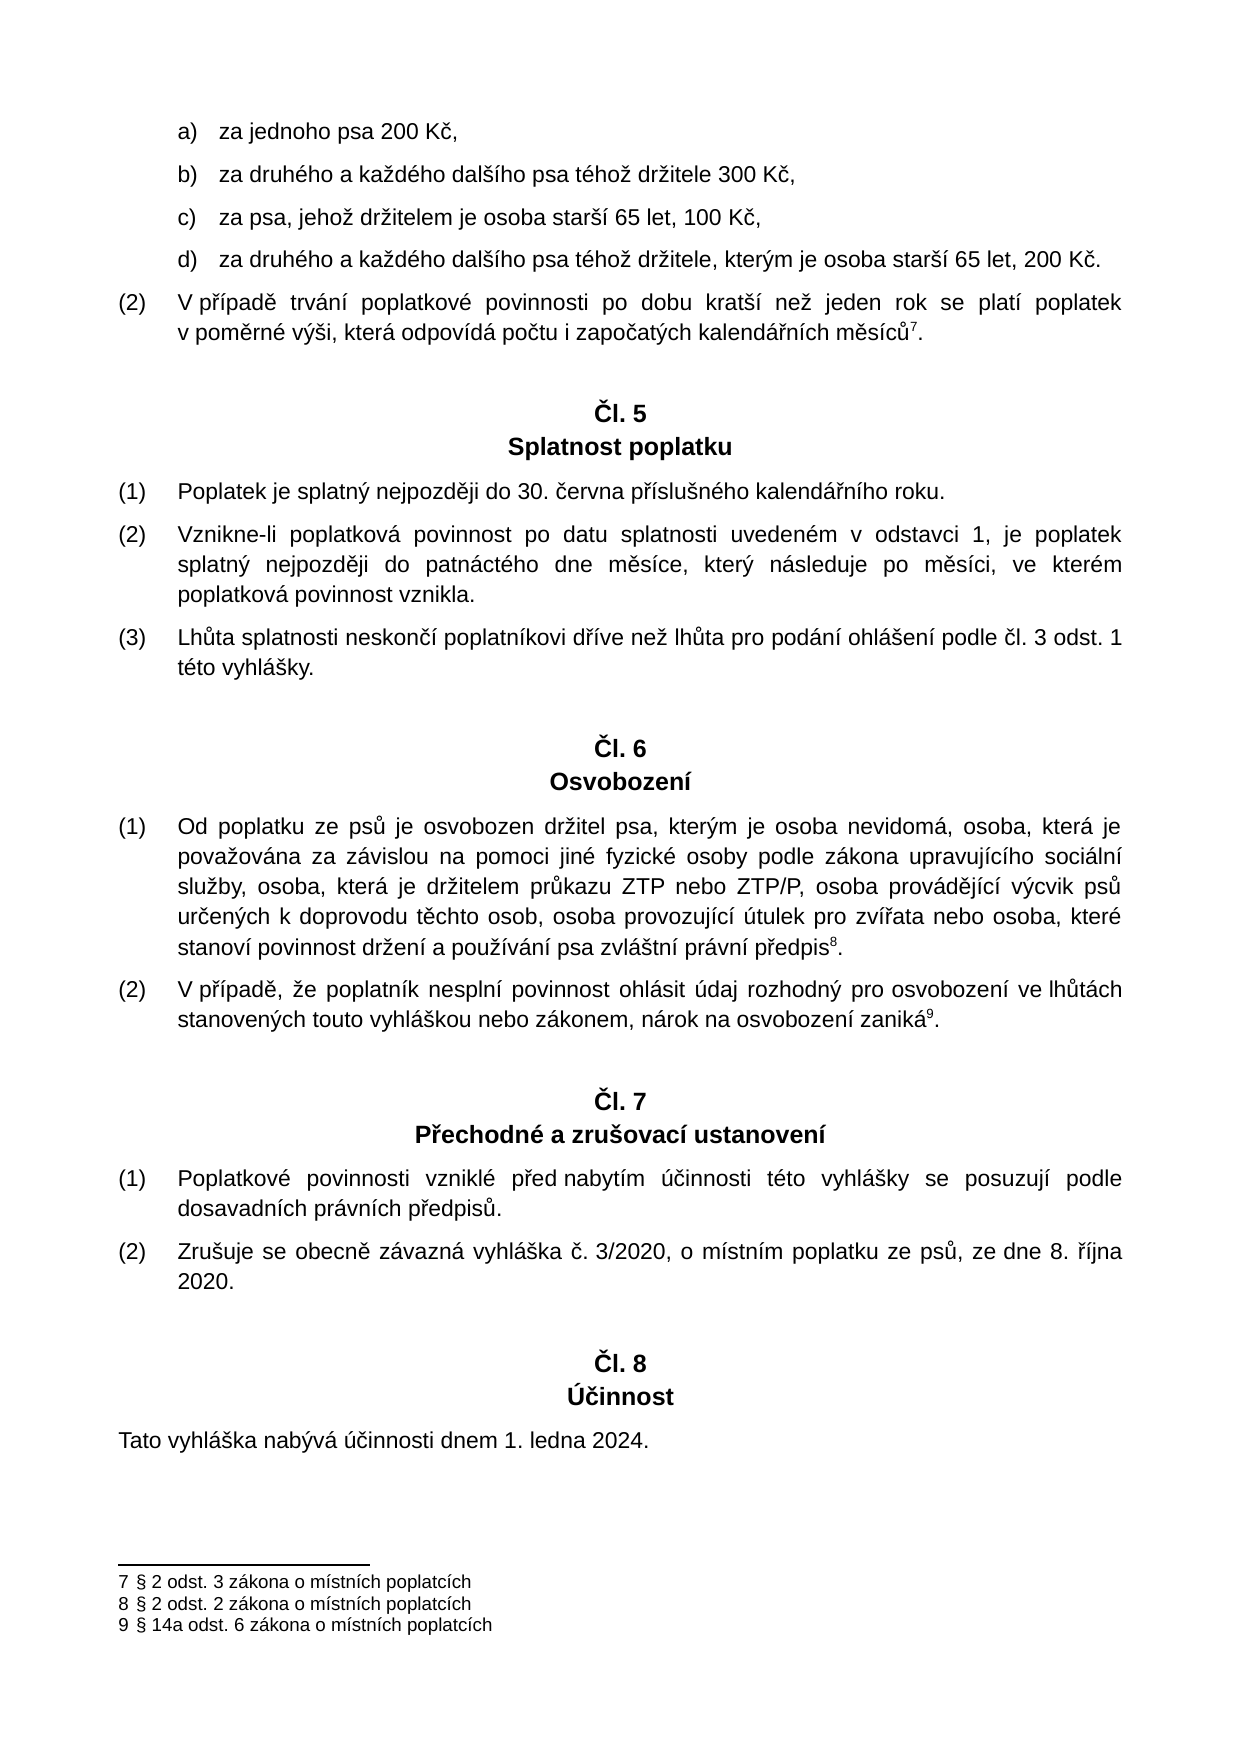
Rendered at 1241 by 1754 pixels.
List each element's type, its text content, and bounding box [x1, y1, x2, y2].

list Zrušuje se obecně závazná vyhláška č. 3/2020, o místním poplatku ze psů, ze dne 8. října 2020. [118, 1238, 1122, 1295]
list § 2 odst. 2 zákona o místních poplatcích [118, 1592, 1122, 1614]
list § 2 odst. 3 zákona o místních poplatcích [118, 1571, 1122, 1592]
list Lhůta splatnosti neskončí poplatníkovi dříve než lhůta pro podání ohlášení podle čl. 3 odst. 1 této vyhlášky. [118, 624, 1122, 680]
list Vznikne-li poplatková povinnost po datu splatnosti uvedeném v odstavci 1, je poplatek splatný nejpozději do patnáctého dne měsíce, který následuje po měsíci, ve kterém poplatková povinnost vznikla. [118, 521, 1122, 607]
list za psa, jehož držitelem je osoba starší 65 let, 100 Kč, [177, 203, 1122, 230]
list za jednoho psa 200 Kč, [177, 118, 1122, 144]
list za druhého a každého dalšího psa téhož držitele 300 Kč, [177, 161, 1122, 187]
list Od poplatku ze psů je osvobozen držitel psa, kterým je osoba nevidomá, osoba, která je považována za závislou na pomoci jiné fyzické osoby podle zákona upravujícího sociální služby, osoba, která je držitelem průkazu ZTP nebo ZTP/P, osoba provádějící výcvik psů určených k doprovodu těchto osob, osoba provozující útulek pro zvířata nebo osoba, které stanoví povinnost držení a používání psa zvláštní právní předpis. [118, 813, 1122, 960]
list V případě trvání poplatkové povinnosti po dobu kratší než jeden rok se platí poplatek v poměrné výši, která odpovídá počtu i započatých kalendářních měsíců. [118, 289, 1122, 346]
list za druhého a každého dalšího psa téhož držitele, kterým je osoba starší 65 let, 200 Kč. [177, 246, 1122, 273]
text Tato vyhláška nabývá účinnosti dnem 1. ledna 2024. [118, 1427, 1122, 1453]
list Poplatkové povinnosti vzniklé před nabytím účinnosti této vyhlášky se posuzují podle dosavadních právních předpisů. [118, 1165, 1122, 1222]
subtitle Čl. 6 Osvobození [118, 734, 1122, 796]
list § 14a odst. 6 zákona o místních poplatcích [118, 1614, 1122, 1635]
list V případě, že poplatník nesplní povinnost ohlásit údaj rozhodný pro osvobození ve lhůtách stanovených touto vyhláškou nebo zákonem, nárok na osvobození zaniká. [118, 976, 1122, 1033]
subtitle Čl. 8 Účinnost [118, 1348, 1122, 1410]
subtitle Čl. 7 Přechodné a zrušovací ustanovení [118, 1087, 1122, 1148]
list Poplatek je splatný nejpozději do 30. června příslušného kalendářního roku. [118, 478, 1122, 504]
subtitle Čl. 5 Splatnost poplatku [118, 399, 1122, 461]
